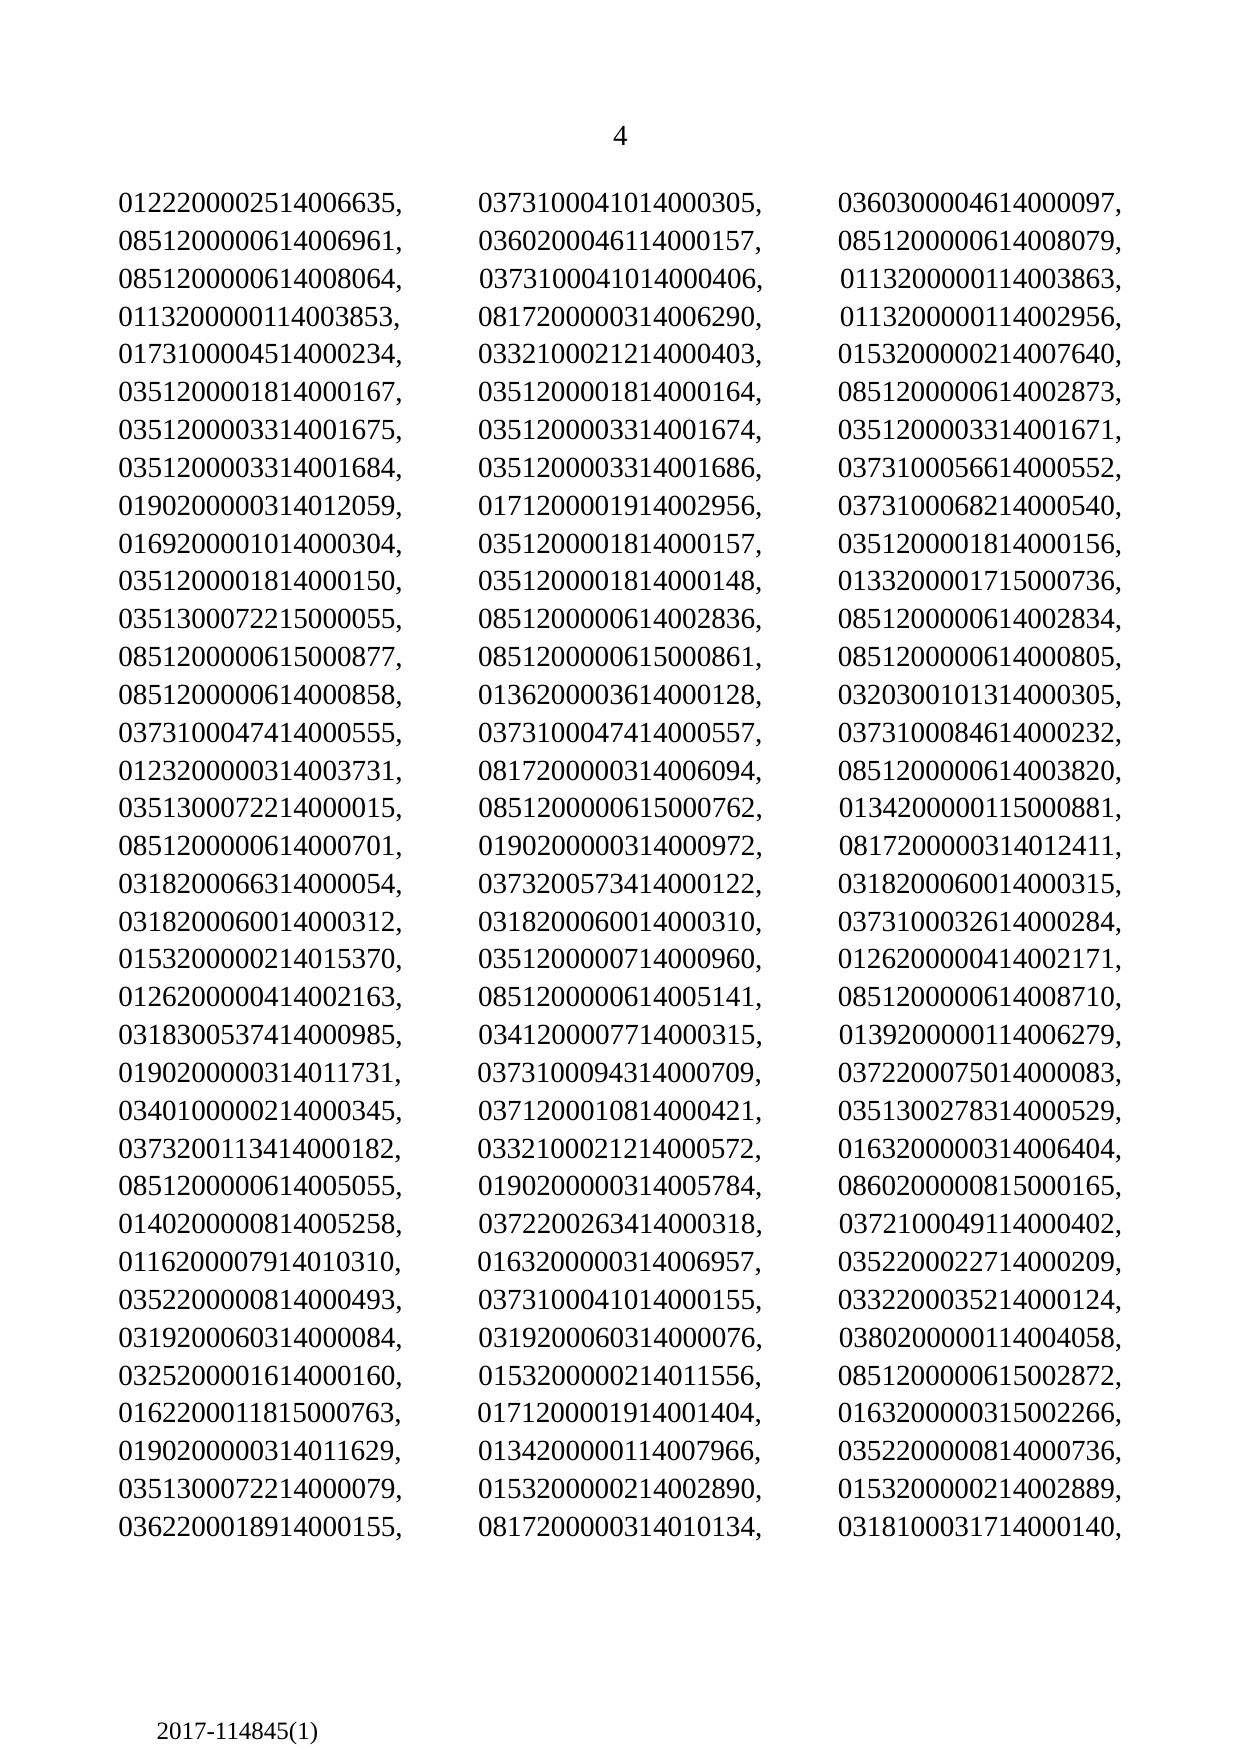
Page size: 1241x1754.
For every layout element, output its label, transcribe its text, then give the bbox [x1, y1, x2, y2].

text 0122200002514006635, 0373100041014000305, 0360300004614000097, 0851200000614006961, 0360200046114000157, 0851200000614008079, 0851200000614008064, 0373100041014000406, 0113200000114003863, 0113200000114003853, 0817200000314006290, 0113200000114002956, 0173100004514000234, 0332100021214000403, 0153200000214007640, 0351200001814000167, 0351200001814000164, 0851200000614002873, 0351200003314001675, 0351200003314001674, 0351200003314001671, 0351200003314001684, 0351200003314001686, 0373100056614000552, 0190200000314012059, 0171200001914002956, 0373100068214000540, 0169200001014000304, 0351200001814000157, 0351200001814000156, 0351200001814000150, 0351200001814000148, 0133200001715000736, 0351300072215000055, 0851200000614002836, 0851200000614002834, 0851200000615000877, 0851200000615000861, 0851200000614000805, 0851200000614000858, 0136200003614000128, 0320300101314000305, 0373100047414000555, 0373100047414000557, 0373100084614000232, 0123200000314003731, 0817200000314006094, 0851200000614003820, 0351300072214000015, 0851200000615000762, 0134200000115000881, 0851200000614000701, 0190200000314000972, 0817200000314012411, 0318200066314000054, 0373200573414000122, 0318200060014000315, 0318200060014000312, 0318200060014000310, 0373100032614000284, 0153200000214015370, 0351200000714000960, 0126200000414002171, 0126200000414002163, 0851200000614005141, 0851200000614008710, 0318300537414000985, 0341200007714000315, 0139200000114006279, 0190200000314011731, 0373100094314000709, 0372200075014000083, 0340100000214000345, 0371200010814000421, 0351300278314000529, 0373200113414000182, 0332100021214000572, 0163200000314006404, 0851200000614005055, 0190200000314005784, 0860200000815000165, 0140200000814005258, 0372200263414000318, 0372100049114000402, 0116200007914010310, 0163200000314006957, 0352200022714000209, 0352200000814000493, 0373100041014000155, 0332200035214000124, 0319200060314000084, 0319200060314000076, 0380200000114004058, 0325200001614000160, 0153200000214011556, 0851200000615002872, 0162200011815000763, 0171200001914001404, 0163200000315002266, 0190200000314011629, 0134200000114007966, 0352200000814000736, 0351300072214000079, 0153200000214002890, 0153200000214002889, 0362200018914000155, 0817200000314010134, 0318100031714000140, [118, 181, 1122, 1542]
